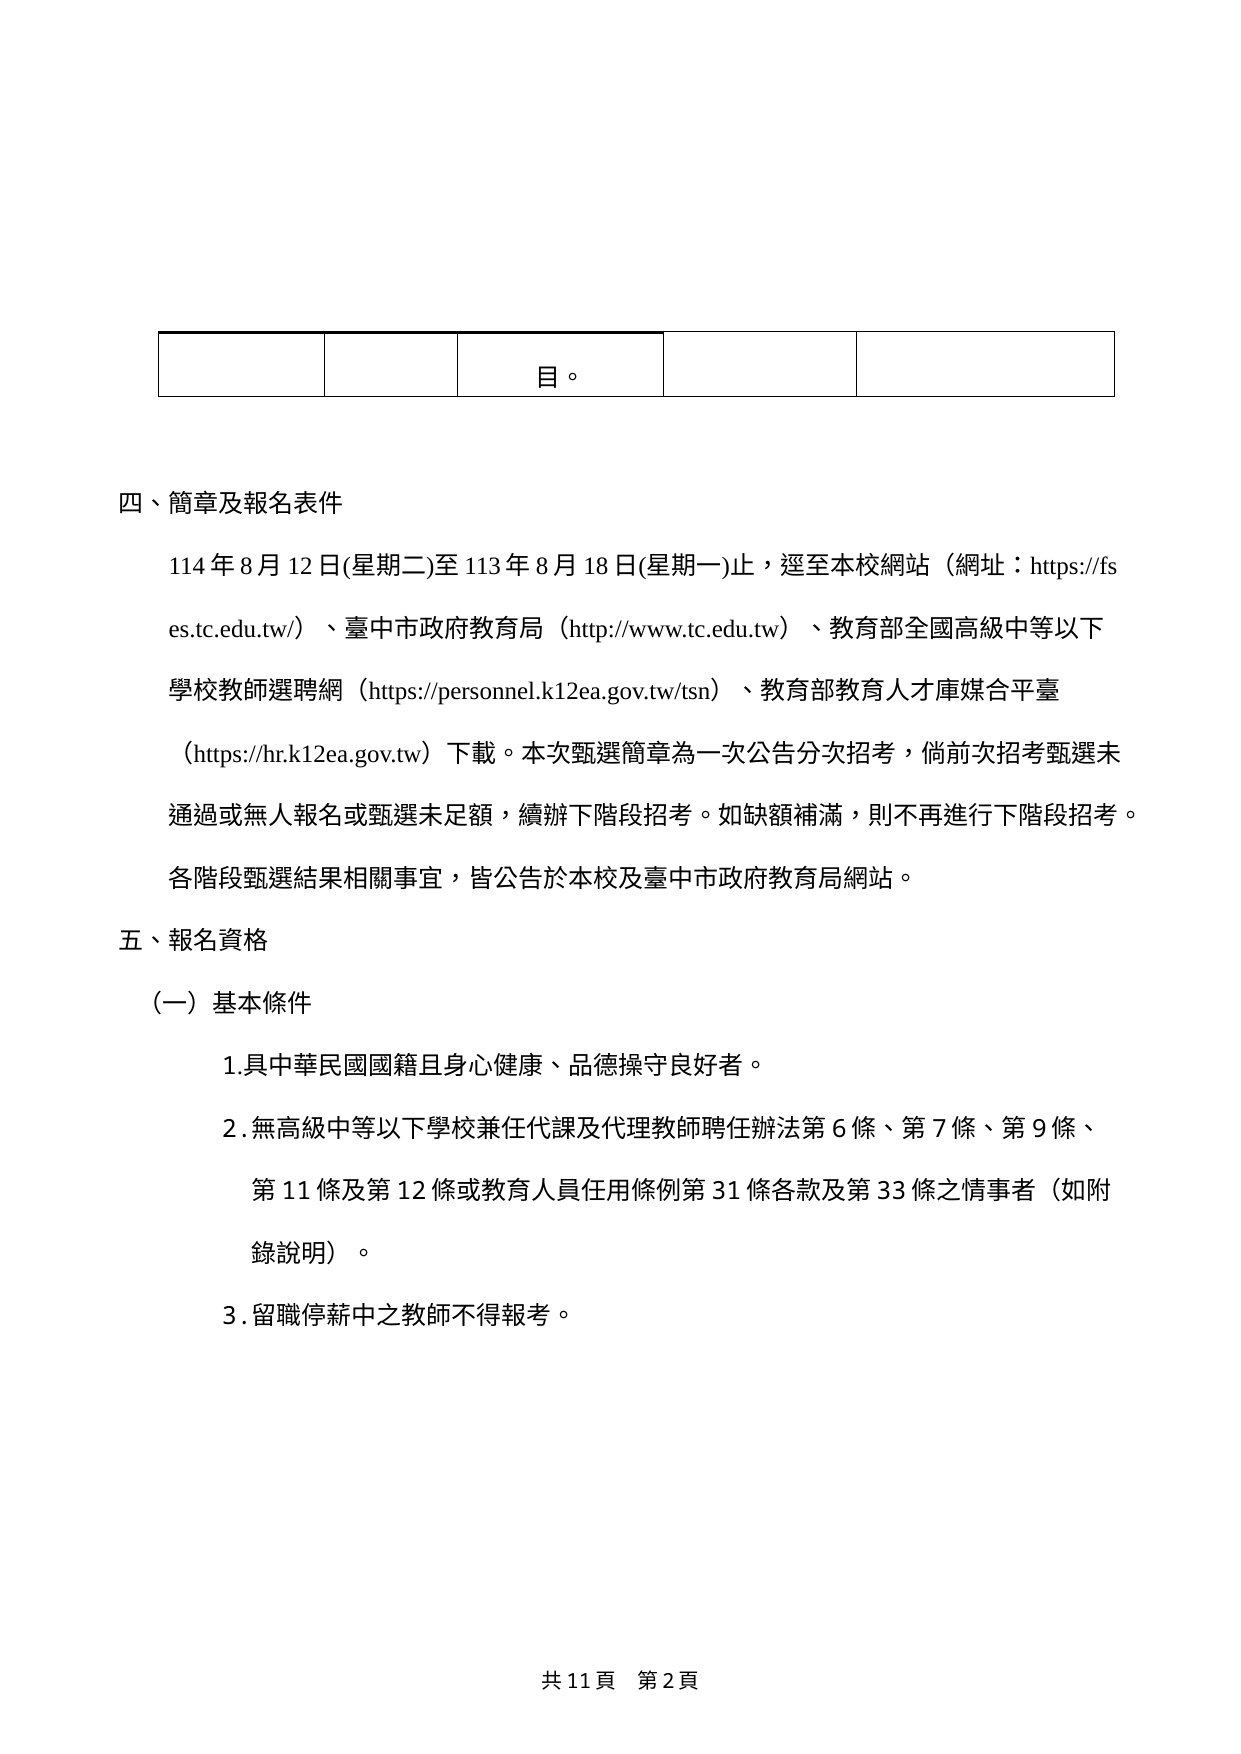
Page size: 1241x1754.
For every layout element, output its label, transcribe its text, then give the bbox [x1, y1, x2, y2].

text （一）基本條件 [118, 960, 1122, 1022]
text 四、簡章及報名表件 114年8月12日(星期二)至113年8月18日(星期一)止，逕至本校網站（網址：https://fses.tc.edu.tw/）、臺中市政府教育局（http://www.tc.edu.tw）、教育部全國高級中等以下學校教師選聘網（https://personnel.k12ea.gov.tw/tsn）、教育部教育人才庫媒合平臺（https://hr.k12ea.gov.tw）下載。本次甄選簡章為一次公告分次招考，倘前次招考甄選未通過或無人報名或甄選未足額，續辦下階段招考。如缺額補滿，則不再進行下階段招考。各階段甄選結果相關事宜，皆公告於本校及臺中市政府教育局網站。 [118, 460, 1122, 897]
table_cell [664, 332, 856, 396]
text 2.無高級中等以下學校兼任代課及代理教師聘任辦法第6條、第7條、第9條、第11條及第12條或教育人員任用條例第31條各款及第33條之情事者（如附錄說明）。 [222, 1085, 1122, 1272]
text 3.留職停薪中之教師不得報考。 [222, 1272, 1122, 1335]
text 1.具中華民國國籍且身心健康、品德操守良好者。 [221, 1022, 1122, 1085]
text 五、報名資格 [118, 897, 1122, 960]
table_cell [857, 332, 1114, 396]
table_cell [159, 334, 324, 396]
table_cell [325, 334, 457, 396]
table_cell 目。 [458, 334, 663, 396]
